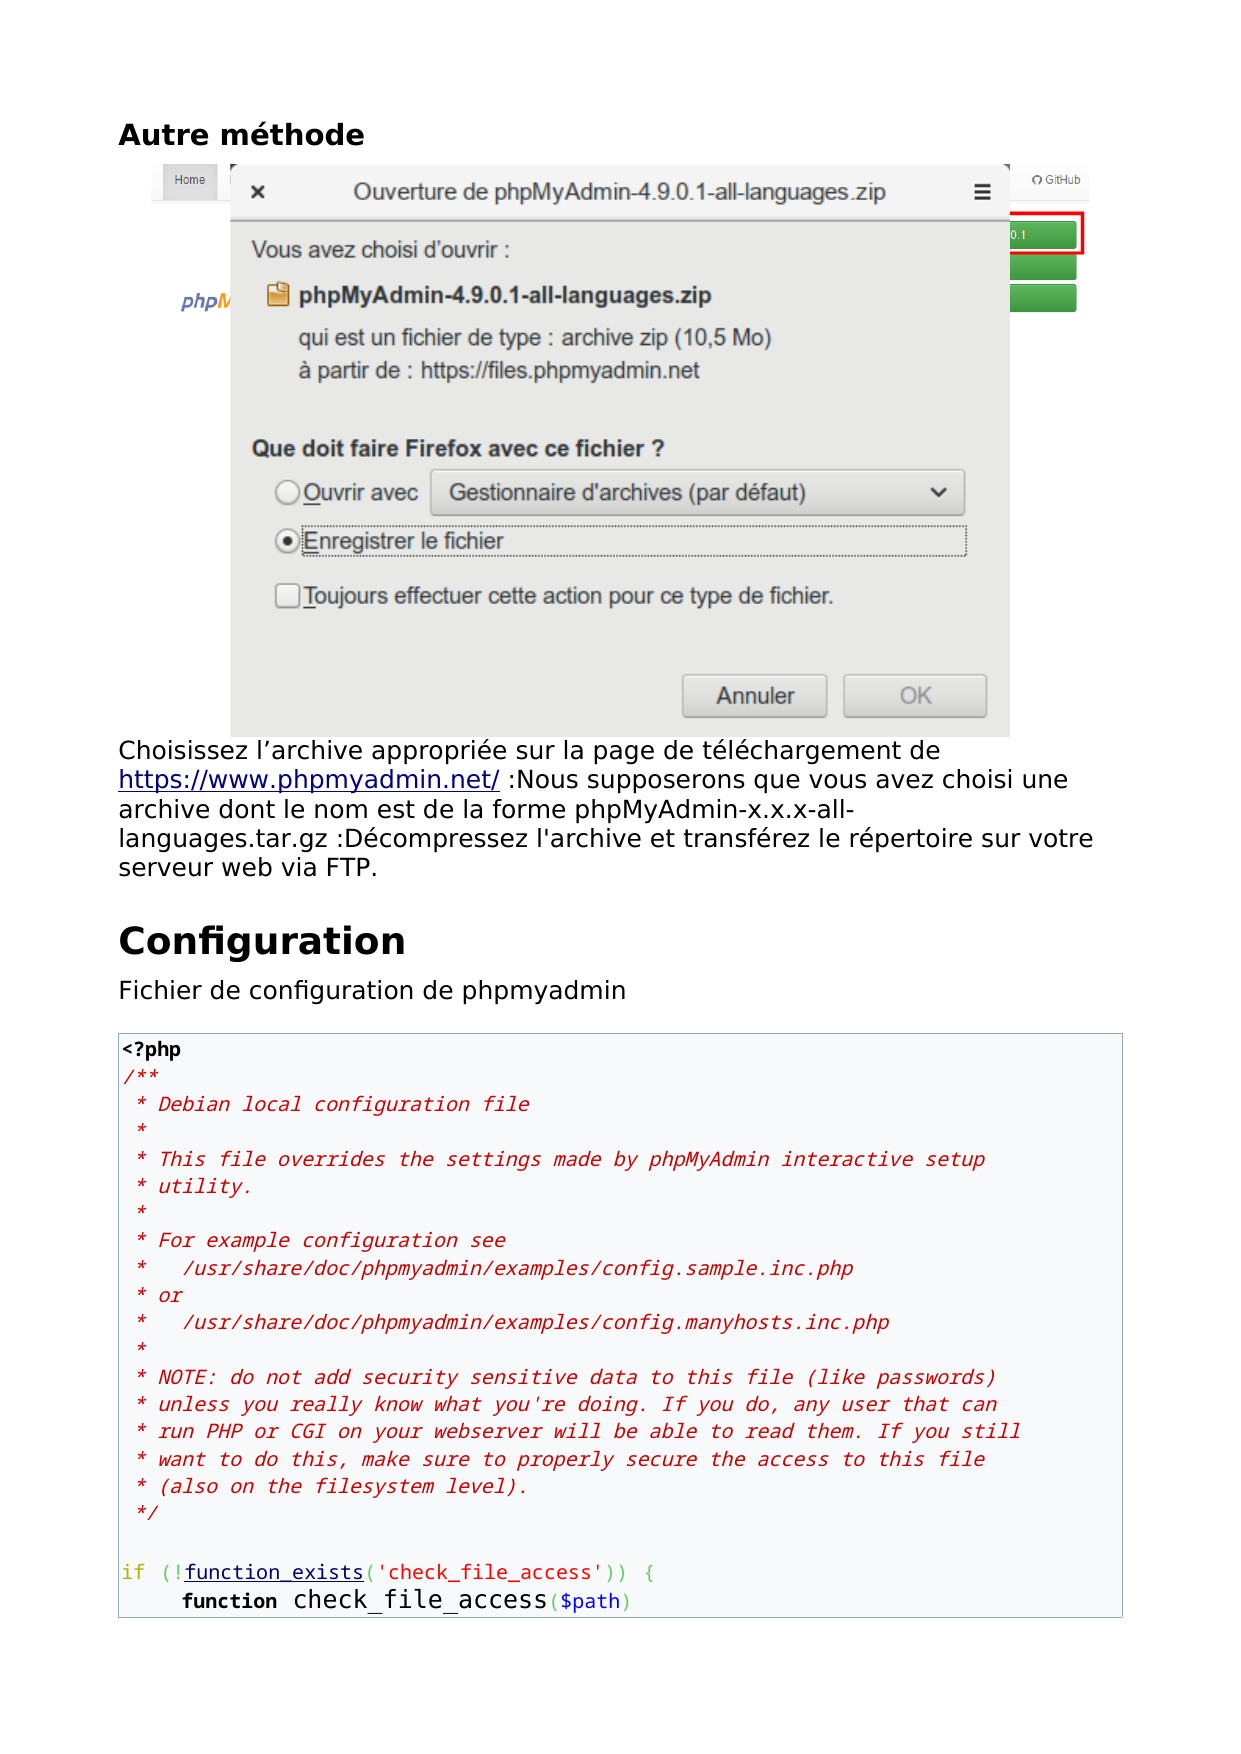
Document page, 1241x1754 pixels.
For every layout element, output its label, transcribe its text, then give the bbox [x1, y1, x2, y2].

subtitle Autre méthode [118, 118, 1122, 152]
text Choisissez l’archive appropriée sur la page de téléchargement de https://www.phpmyadmin.net/ :Nous supposerons que vous avez choisi une archive dont le nom est de la forme phpMyAdmin-x.x.x-all-languages.tar.gz :Décompressez l'archive et transférez le répertoire sur votre serveur web via FTP. [118, 164, 1122, 882]
table_header <?php /** * Debian local configuration file * * This file overrides the settings made by phpMyAdmin interactive setup * utility. * * For example configuration see * /usr/share/doc/phpmyadmin/examples/config.sample.inc.php * or * /usr/share/doc/phpmyadmin/examples/config.manyhosts.inc.php * * NOTE: do not add security sensitive data to this file (like passwords) * unless you really know what you're doing. If you do, any user that can * run PHP or CGI on your webserver will be able to read them. If you still * want to do this, make sure to properly secure the access to this file * (also on the filesystem level). */ if (!function_exists('check_file_access')) { function check_file_access($path) [119, 1034, 1122, 1617]
subtitle Configuration [118, 920, 1122, 963]
text Fichier de configuration de phpmyadmin [118, 976, 1122, 1005]
picture [151, 164, 1089, 737]
